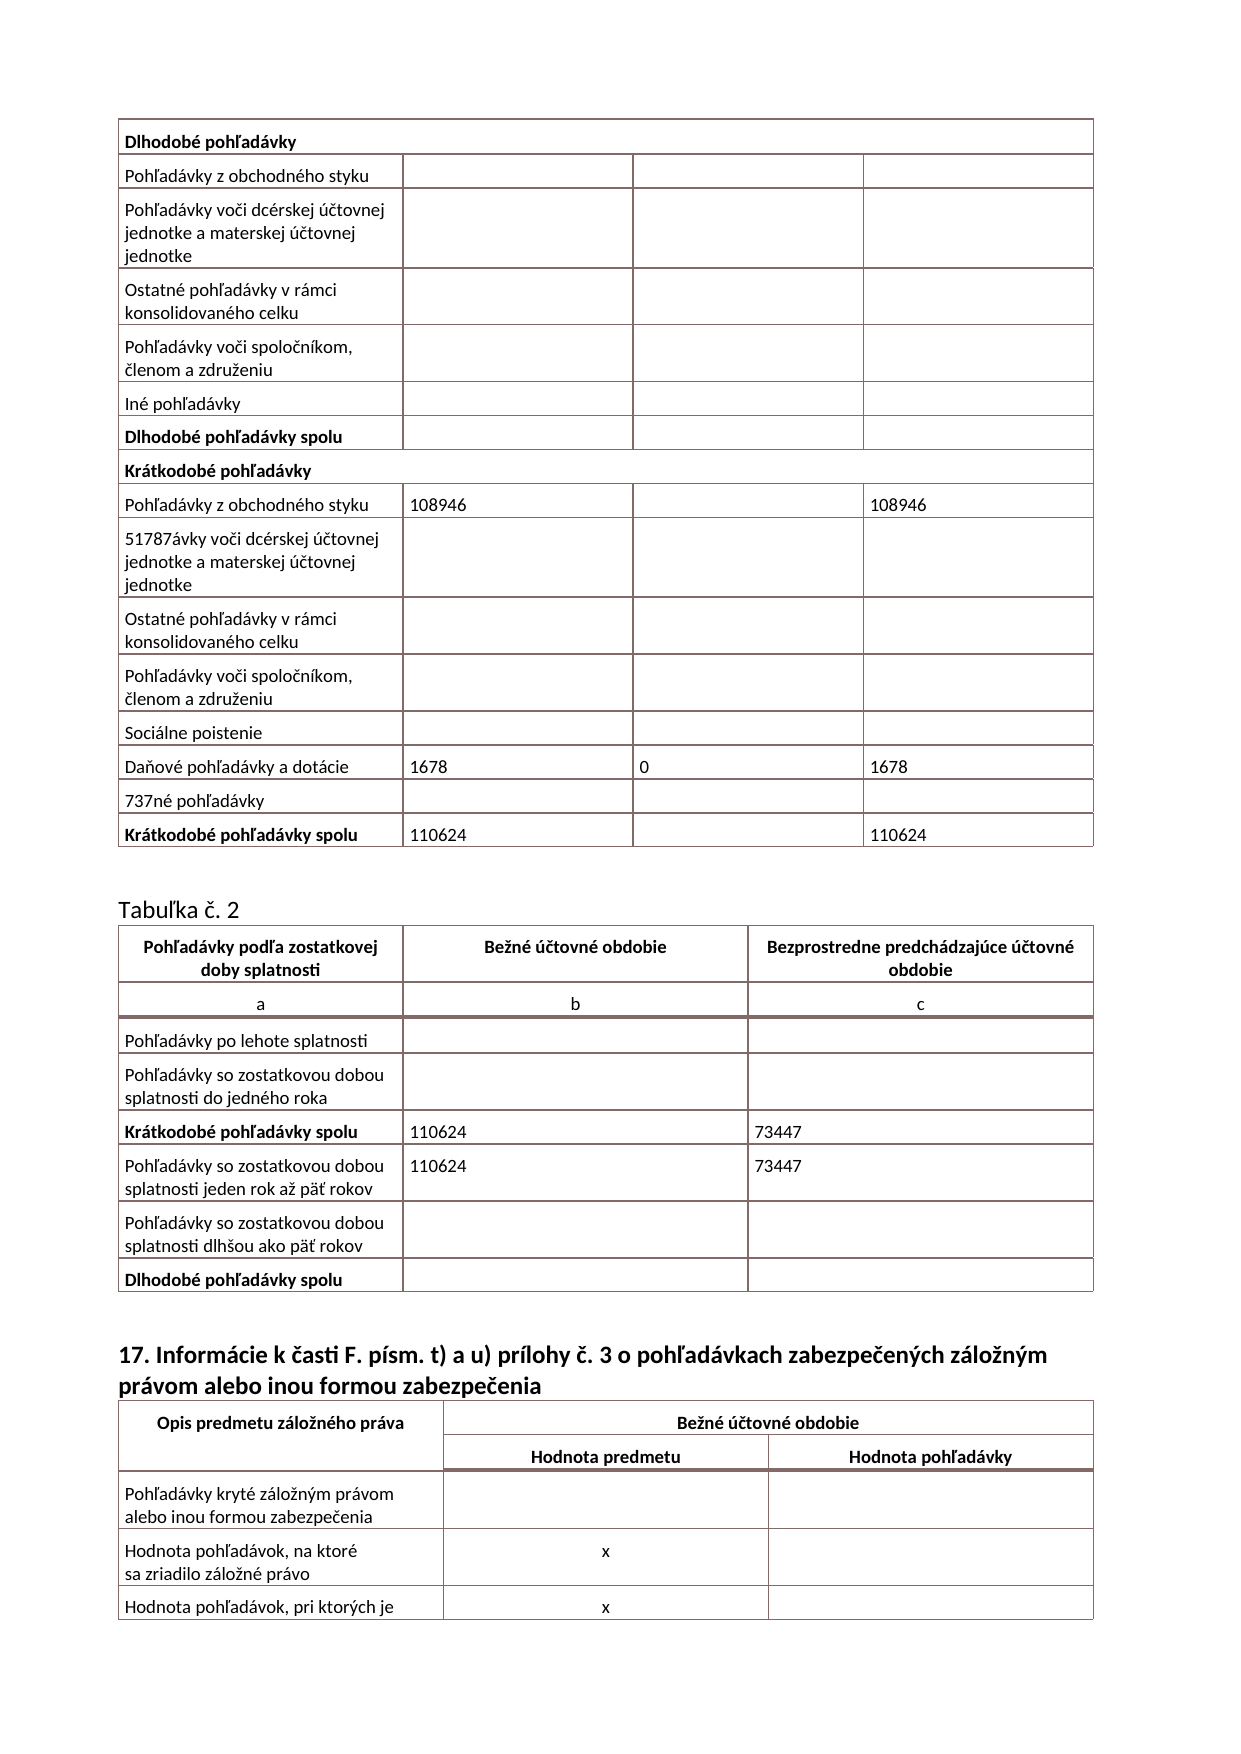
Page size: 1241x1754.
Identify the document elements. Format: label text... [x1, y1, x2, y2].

table_cell [404, 155, 632, 187]
table_cell 737né pohľadávky [119, 780, 402, 812]
table_cell [634, 269, 863, 324]
table_cell [864, 712, 1093, 744]
table_cell Iné pohľadávky [119, 382, 402, 415]
table_cell Hodnota pohľadávky [769, 1435, 1093, 1468]
table_header Bezprostredne predchádzajúce účtovné obdobie [749, 926, 1093, 981]
table_cell Hodnota pohľadávok, pri ktorých je [119, 1586, 443, 1619]
table_cell 108946 [404, 484, 632, 517]
table_cell [404, 518, 632, 596]
table_cell [404, 416, 632, 449]
table_cell [634, 518, 863, 596]
table_cell Dlhodobé pohľadávky spolu [119, 1259, 402, 1291]
table_cell 51787ávky voči dcérskej účtovnej jednotke a materskej účtovnej jednotke [119, 518, 402, 596]
table_cell Krátkodobé pohľadávky spolu [119, 1111, 402, 1143]
table_header Opis predmetu záložného práva [119, 1401, 443, 1470]
table_cell Pohľadávky voči spoločníkom, členom a združeniu [119, 325, 402, 381]
table_cell [864, 780, 1093, 812]
table_header Bežné účtovné obdobie [444, 1401, 1093, 1434]
table_cell [634, 484, 863, 517]
table_cell Dlhodobé pohľadávky [119, 120, 1093, 153]
table_cell [769, 1529, 1093, 1585]
table_cell a [119, 983, 402, 1015]
table_cell [404, 1202, 747, 1257]
table_cell 110624 [404, 814, 632, 846]
table_cell Pohľadávky z obchodného styku [119, 155, 402, 187]
table_cell [749, 1019, 1093, 1052]
table_cell [769, 1472, 1093, 1528]
table_cell [404, 1019, 747, 1052]
table_cell [634, 189, 863, 267]
table_cell Pohľadávky voči spoločníkom, členom a združeniu [119, 655, 402, 710]
table_cell [864, 416, 1093, 449]
table_cell [749, 1202, 1093, 1257]
table_cell [634, 712, 863, 744]
table_cell Dlhodobé pohľadávky spolu [119, 416, 402, 449]
table_cell [404, 382, 632, 415]
table_cell [404, 269, 632, 324]
table_cell [404, 712, 632, 744]
table_cell 73447 [749, 1145, 1093, 1200]
table_cell Pohľadávky so zostatkovou dobou splatnosti jeden rok až päť rokov [119, 1145, 402, 1200]
table_cell [404, 598, 632, 653]
table_cell 108946 [864, 484, 1093, 517]
table_cell Sociálne poistenie [119, 712, 402, 744]
table_cell [634, 814, 863, 846]
table_cell [864, 269, 1093, 324]
table_cell [634, 325, 863, 381]
table_cell 73447 [749, 1111, 1093, 1143]
table_cell [404, 655, 632, 710]
table_cell [864, 189, 1093, 267]
table_cell [749, 1054, 1093, 1109]
table_cell x [444, 1529, 768, 1585]
table_cell [404, 189, 632, 267]
table_header Pohľadávky podľa zostatkovej doby splatnosti [119, 926, 402, 981]
table_cell Daňové pohľadávky a dotácie [119, 746, 402, 778]
text 17. Informácie k časti F. písm. t) a u) prílohy č. 3 o pohľadávkach zabezpečených záložným právom alebo inou formou zabezpečenia [118, 1339, 1122, 1400]
table_cell Pohľadávky po lehote splatnosti [119, 1019, 402, 1052]
table_cell [864, 325, 1093, 381]
table_cell [634, 780, 863, 812]
table_cell [864, 382, 1093, 415]
table_cell 110624 [404, 1111, 747, 1143]
table_cell [634, 655, 863, 710]
table_cell [864, 518, 1093, 596]
table_cell [769, 1586, 1093, 1619]
table_cell Pohľadávky kryté záložným právom alebo inou formou zabezpečenia [119, 1472, 443, 1528]
table_cell 0 [634, 746, 863, 778]
table_cell 110624 [864, 814, 1093, 846]
table_cell [634, 155, 863, 187]
table_cell Pohľadávky voči dcérskej účtovnej jednotke a materskej účtovnej jednotke [119, 189, 402, 267]
table_cell [864, 655, 1093, 710]
table_cell [404, 1054, 747, 1109]
table_cell Hodnota pohľadávok, na ktoré sa zriadilo záložné právo [119, 1529, 443, 1585]
table_cell Krátkodobé pohľadávky spolu [119, 814, 402, 846]
table_cell c [749, 983, 1093, 1015]
text Tabuľka č. 2 [118, 894, 1122, 925]
table_cell [444, 1472, 768, 1528]
table_cell x [444, 1586, 768, 1619]
table_cell Pohľadávky so zostatkovou dobou splatnosti dlhšou ako päť rokov [119, 1202, 402, 1257]
table_cell Pohľadávky z obchodného styku [119, 484, 402, 517]
table_cell Ostatné pohľadávky v rámci konsolidovaného celku [119, 598, 402, 653]
table_cell Ostatné pohľadávky v rámci konsolidovaného celku [119, 269, 402, 324]
table_cell [749, 1259, 1093, 1291]
table_cell [404, 325, 632, 381]
table_cell b [404, 983, 747, 1015]
table_cell [634, 598, 863, 653]
table_cell Pohľadávky so zostatkovou dobou splatnosti do jedného roka [119, 1054, 402, 1109]
table_cell [634, 382, 863, 415]
table_cell [864, 155, 1093, 187]
table_cell [634, 416, 863, 449]
table_cell [864, 598, 1093, 653]
table_cell [404, 1259, 747, 1291]
table_cell [404, 780, 632, 812]
table_header Bežné účtovné obdobie [404, 926, 747, 981]
table_cell 110624 [404, 1145, 747, 1200]
table_cell Krátkodobé pohľadávky [119, 450, 1093, 483]
table_cell 1678 [864, 746, 1093, 778]
table_cell Hodnota predmetu [444, 1435, 768, 1468]
table_cell 1678 [404, 746, 632, 778]
